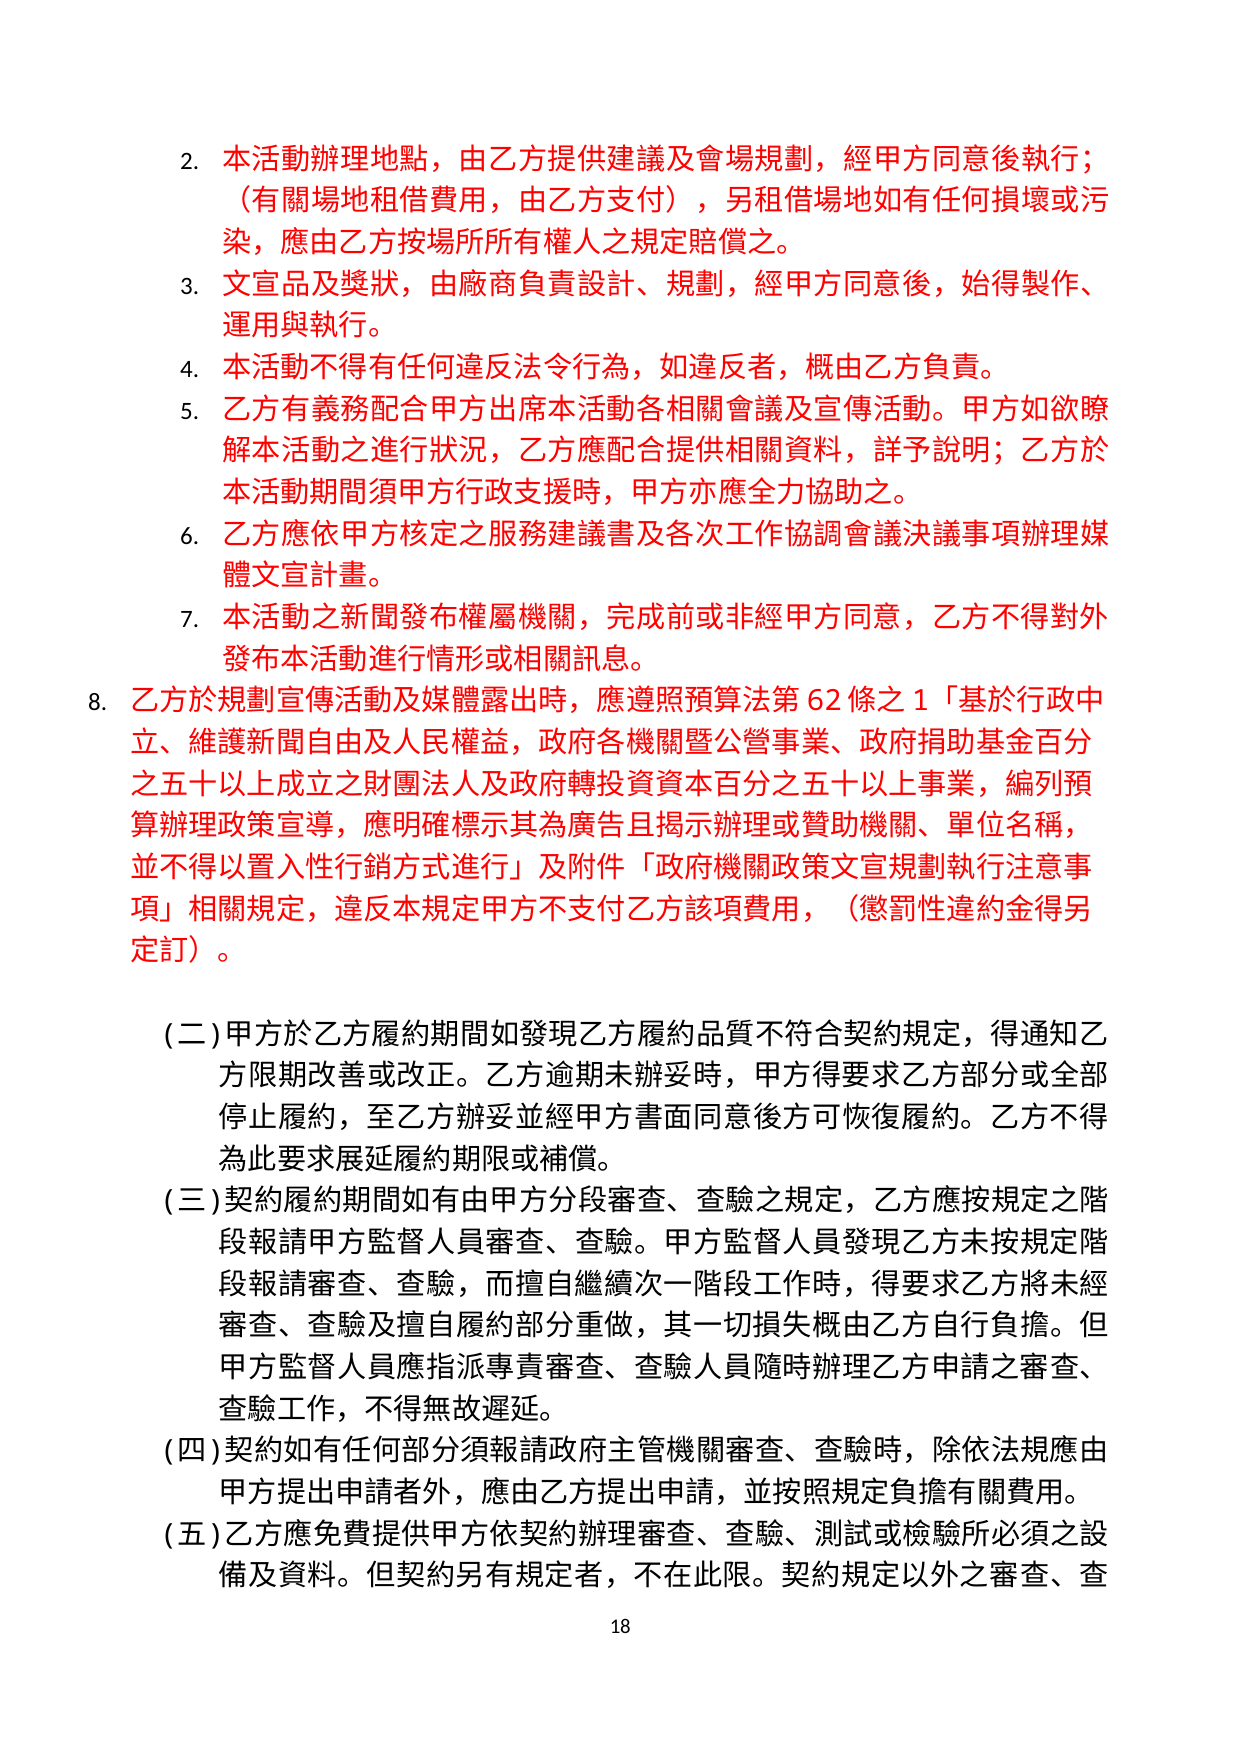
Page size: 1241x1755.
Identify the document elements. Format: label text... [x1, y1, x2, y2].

text (三)契約履約期間如有由甲方分段審查、查驗之規定，乙方應按規定之階段報請甲方監督人員審查、查驗。甲方監督人員發現乙方未按規定階段報請審查、查驗，而擅自繼續次一階段工作時，得要求乙方將未經審查、查驗及擅自履約部分重做，其一切損失概由乙方自行負擔。但甲方監督人員應指派專責審查、查驗人員隨時辦理乙方申請之審查、查驗工作，不得無故遲延。 [159, 1177, 1110, 1427]
text (五)乙方應免費提供甲方依契約辦理審查、查驗、測試或檢驗所必須之設備及資料。但契約另有規定者，不在此限。契約規定以外之審查、查驗、測試或檢驗，其結果不符合契約規定者，由乙方負擔所生之費用；結果符合者，由甲方負擔費用。 [159, 1511, 1110, 1594]
list 本活動之新聞發布權屬機關，完成前或非經甲方同意，乙方不得對外發布本活動進行情形或相關訊息。 [180, 594, 1110, 677]
list 本活動辦理地點，由乙方提供建議及會場規劃，經甲方同意後執行；（有關場地租借費用，由乙方支付），另租借場地如有任何損壞或污染，應由乙方按場所所有權人之規定賠償之。 [180, 136, 1110, 261]
list 乙方有義務配合甲方出席本活動各相關會議及宣傳活動。甲方如欲瞭解本活動之進行狀況，乙方應配合提供相關資料，詳予說明；乙方於本活動期間須甲方行政支援時，甲方亦應全力協助之。 [180, 386, 1110, 511]
text (二)甲方於乙方履約期間如發現乙方履約品質不符合契約規定，得通知乙方限期改善或改正。乙方逾期未辦妥時，甲方得要求乙方部分或全部停止履約，至乙方辦妥並經甲方書面同意後方可恢復履約。乙方不得為此要求展延履約期限或補償。 [159, 1011, 1110, 1177]
list 乙方應依甲方核定之服務建議書及各次工作協調會議決議事項辦理媒體文宣計畫。 [180, 511, 1110, 594]
list 文宣品及獎狀，由廠商負責設計、規劃，經甲方同意後，始得製作、運用與執行。 [180, 261, 1110, 344]
list 本活動不得有任何違反法令行為，如違反者，概由乙方負責。 [180, 344, 1110, 386]
text (四)契約如有任何部分須報請政府主管機關審查、查驗時，除依法規應由甲方提出申請者外，應由乙方提出申請，並按照規定負擔有關費用。 [159, 1427, 1110, 1511]
list 乙方於規劃宣傳活動及媒體露出時，應遵照預算法第62條之1「基於行政中立、維護新聞自由及人民權益，政府各機關暨公營事業、政府捐助基金百分之五十以上成立之財團法人及政府轉投資資本百分之五十以上事業，編列預算辦理政策宣導，應明確標示其為廣告且揭示辦理或贊助機關、單位名稱，並不得以置入性行銷方式進行」及附件「政府機關政策文宣規劃執行注意事項」相關規定，違反本規定甲方不支付乙方該項費用，（懲罰性違約金得另定訂）。 [88, 677, 1110, 969]
